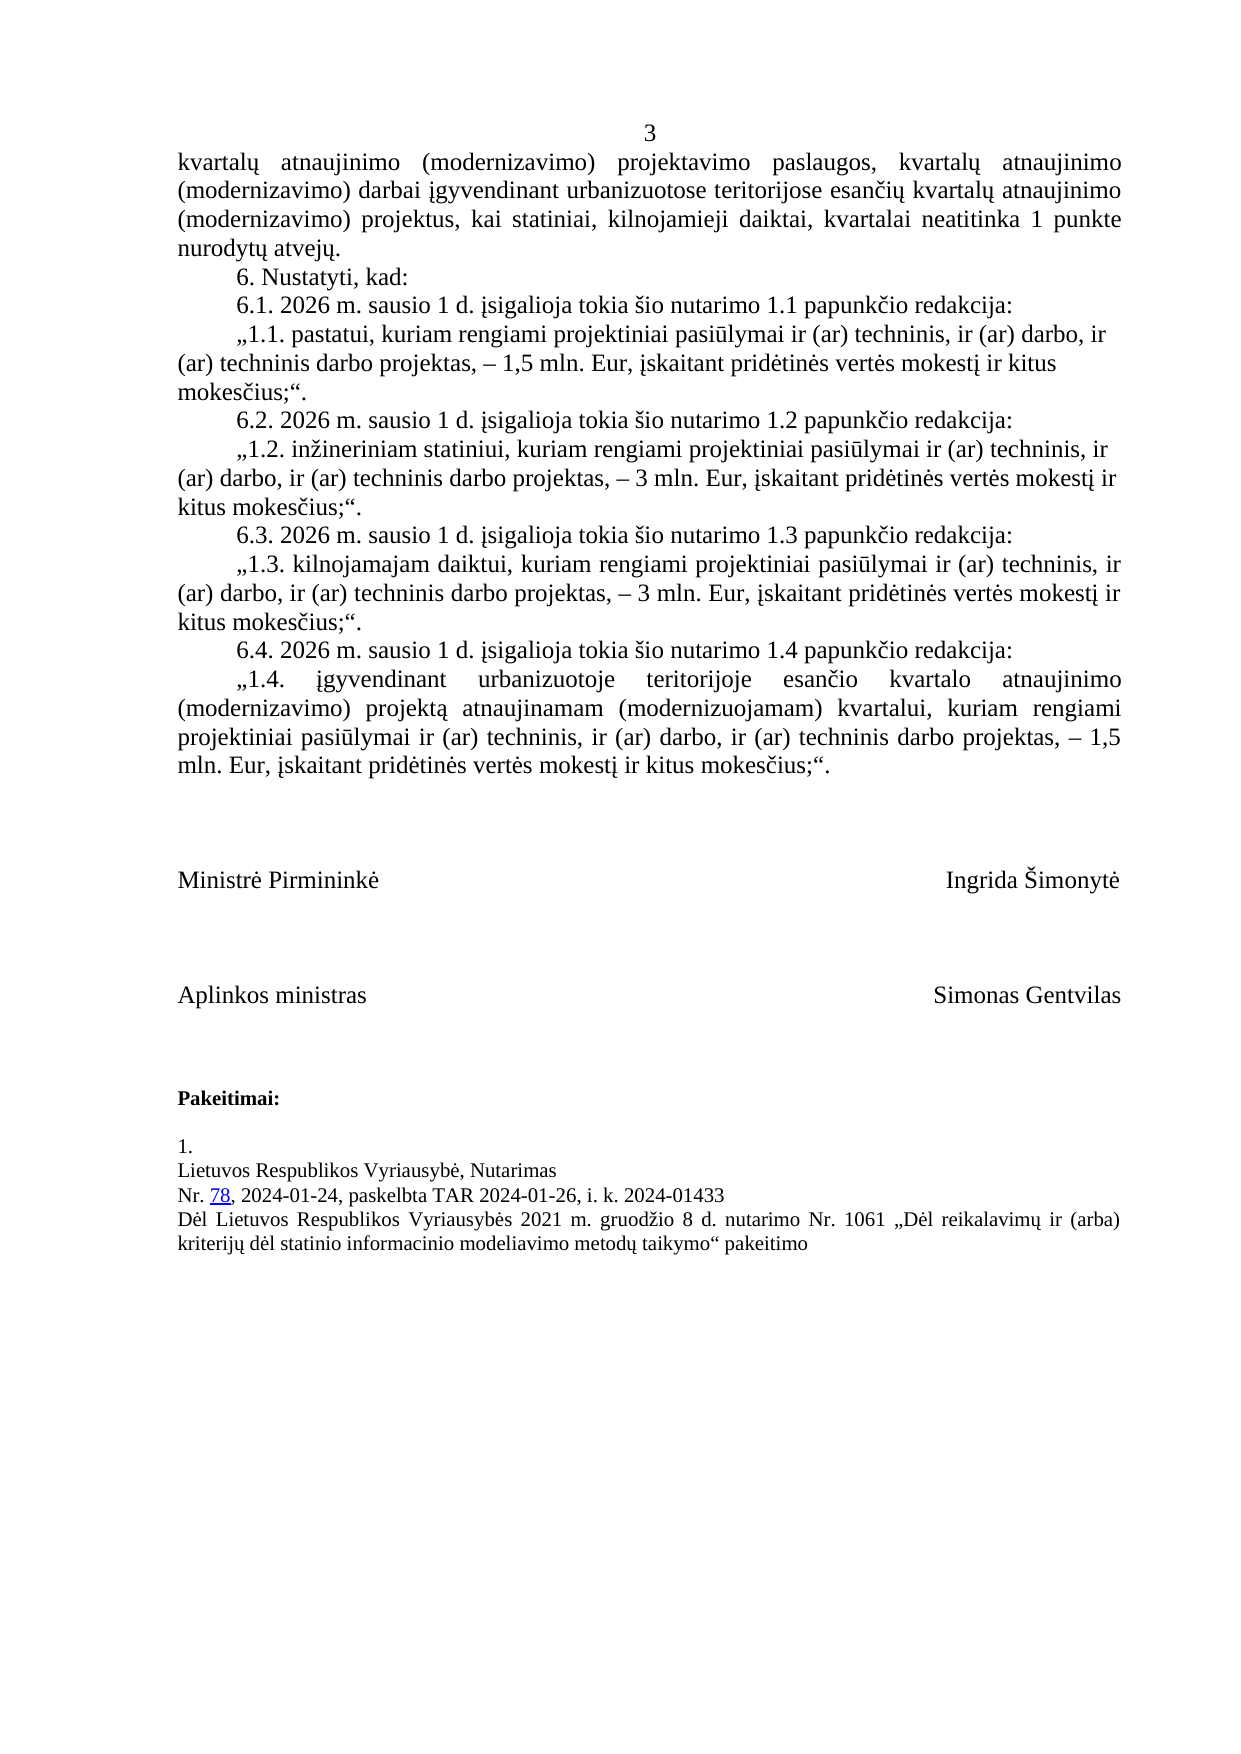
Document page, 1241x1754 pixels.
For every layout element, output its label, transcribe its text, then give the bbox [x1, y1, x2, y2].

text Ministrė Pirmininkė Ingrida Šimonytė [177, 866, 1122, 894]
text „1.2. inžineriniam statiniui, kuriam rengiami projektiniai pasiūlymai ir (ar) techninis, ir (ar) darbo, ir (ar) techninis darbo projektas, – 3 mln. Eur, įskaitant pridėtinės vertės mokestį ir kitus mokesčius;“. [177, 434, 1122, 521]
text 6.4. 2026 m. sausio 1 d. įsigalioja tokia šio nutarimo 1.4 papunkčio redakcija: [177, 636, 1122, 664]
text „1.1. pastatui, kuriam rengiami projektiniai pasiūlymai ir (ar) techninis, ir (ar) darbo, ir (ar) techninis darbo projektas, – 1,5 mln. Eur, įskaitant pridėtinės vertės mokestį ir kitus mokesčius;“. [177, 319, 1122, 406]
text „1.3. kilnojamajam daiktui, kuriam rengiami projektiniai pasiūlymai ir (ar) techninis, ir (ar) darbo, ir (ar) techninis darbo projektas, – 3 mln. Eur, įskaitant pridėtinės vertės mokestį ir kitus mokesčius;“. [177, 549, 1122, 636]
text „1.4. įgyvendinant urbanizuotoje teritorijoje esančio kvartalo atnaujinimo (modernizavimo) projektą atnaujinamam (modernizuojamam) kvartalui, kuriam rengiami projektiniai pasiūlymai ir (ar) techninis, ir (ar) darbo, ir (ar) techninis darbo projektas, – 1,5 mln. Eur, įskaitant pridėtinės vertės mokestį ir kitus mokesčius;“. [177, 664, 1122, 779]
text 6. Nustatyti, kad: [236, 262, 1122, 291]
text Pakeitimai: [177, 1086, 1122, 1110]
text 1. [177, 1134, 1122, 1158]
text Aplinkos ministras Simonas Gentvilas [177, 981, 1122, 1009]
text 6.3. 2026 m. sausio 1 d. įsigalioja tokia šio nutarimo 1.3 papunkčio redakcija: [177, 521, 1122, 549]
text 6.2. 2026 m. sausio 1 d. įsigalioja tokia šio nutarimo 1.2 papunkčio redakcija: [177, 406, 1122, 434]
text 6.1. 2026 m. sausio 1 d. įsigalioja tokia šio nutarimo 1.1 papunkčio redakcija: [177, 291, 1122, 319]
text Nr. 78, 2024-01-24, paskelbta TAR 2024-01-26, i. k. 2024-01433 [177, 1182, 1122, 1207]
text Lietuvos Respublikos Vyriausybė, Nutarimas [177, 1158, 1122, 1182]
text Dėl Lietuvos Respublikos Vyriausybės 2021 m. gruodžio 8 d. nutarimo Nr. 1061 „Dėl reikalavimų ir (arba) kriterijų dėl statinio informacinio modeliavimo metodų taikymo“ pakeitimo [177, 1207, 1122, 1255]
text kvartalų atnaujinimo (modernizavimo) projektavimo paslaugos, kvartalų atnaujinimo (modernizavimo) darbai įgyvendinant urbanizuotose teritorijose esančių kvartalų atnaujinimo (modernizavimo) projektus, kai statiniai, kilnojamieji daiktai, kvartalai neatitinka 1 punkte nurodytų atvejų. [177, 147, 1122, 262]
